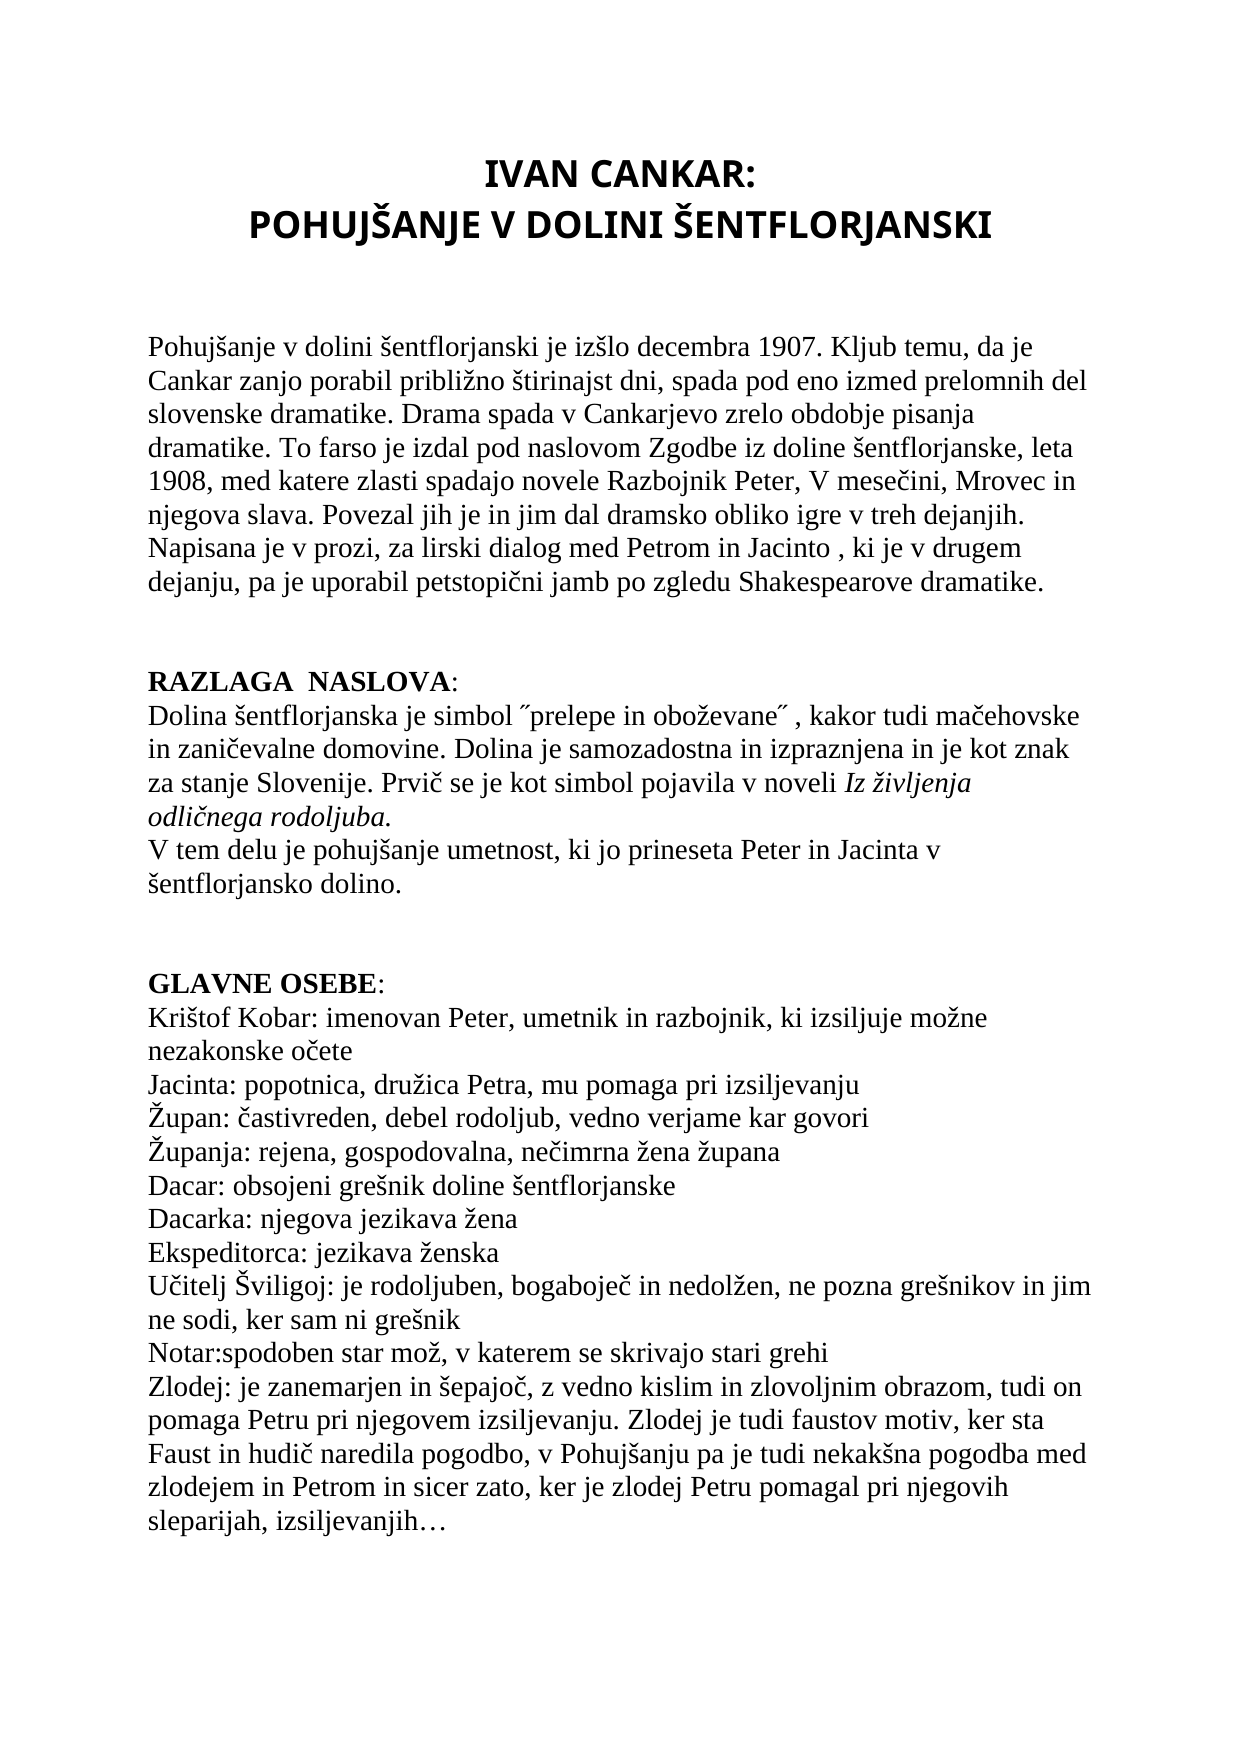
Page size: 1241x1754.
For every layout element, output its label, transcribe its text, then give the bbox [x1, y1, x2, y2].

text Zlodej: je zanemarjen in šepajoč, z vedno kislim in zlovoljnim obrazom, tudi on pomaga Petru pri njegovem izsiljevanju. Zlodej je tudi faustov motiv, ker sta Faust in hudič naredila pogodbo, v Pohujšanju pa je tudi nekakšna pogodba med zlodejem in Petrom in sicer zato, ker je zlodej Petru pomagal pri njegovih sleparijah, izsiljevanjih… [148, 1369, 1093, 1537]
text RAZLAGA NASLOVA: [148, 664, 1093, 698]
text Krištof Kobar: imenovan Peter, umetnik in razbojnik, ki izsiljuje možne nezakonske očete [148, 1000, 1093, 1067]
text Dolina šentflorjanska je simbol ˝prelepe in oboževane˝ , kakor tudi mačehovske in zaničevalne domovine. Dolina je samozadostna in izpraznjena in je kot znak za stanje Slovenije. Prvič se je kot simbol pojavila v noveli Iz življenja odličnega rodoljuba. [148, 698, 1093, 832]
text Dacar: obsojeni grešnik doline šentflorjanske [148, 1168, 1093, 1201]
text GLAVNE OSEBE: [148, 966, 1093, 1000]
text Jacinta: popotnica, družica Petra, mu pomaga pri izsiljevanju [148, 1067, 1093, 1101]
text Ekspeditorca: jezikava ženska [148, 1235, 1093, 1268]
text Dacarka: njegova jezikava žena [148, 1201, 1093, 1235]
text Župan: častivreden, debel rodoljub, vedno verjame kar govori [148, 1101, 1093, 1134]
text Učitelj Šviligoj: je rodoljuben, bogaboječ in nedolžen, ne pozna grešnikov in jim ne sodi, ker sam ni grešnik [148, 1268, 1093, 1335]
text Županja: rejena, gospodovalna, nečimrna žena župana [148, 1134, 1093, 1168]
text Notar:spodoben star mož, v katerem se skrivajo stari grehi [148, 1335, 1093, 1369]
text V tem delu je pohujšanje umetnost, ki jo prineseta Peter in Jacinta v šentflorjansko dolino. [148, 832, 1093, 899]
text POHUJŠANJE V DOLINI ŠENTFLORJANSKI [148, 199, 1093, 250]
text Pohujšanje v dolini šentflorjanski je izšlo decembra 1907. Kljub temu, da je Cankar zanjo porabil približno štirinajst dni, spada pod eno izmed prelomnih del slovenske dramatike. Drama spada v Cankarjevo zrelo obdobje pisanja dramatike. To farso je izdal pod naslovom Zgodbe iz doline šentflorjanske, leta 1908, med katere zlasti spadajo novele Razbojnik Peter, V mesečini, Mrovec in njegova slava. Povezal jih je in jim dal dramsko obliko igre v treh dejanjih. Napisana je v prozi, za lirski dialog med Petrom in Jacinto , ki je v drugem dejanju, pa je uporabil petstopični jamb po zgledu Shakespearove dramatike. [148, 329, 1093, 597]
text IVAN CANKAR: [148, 148, 1093, 199]
